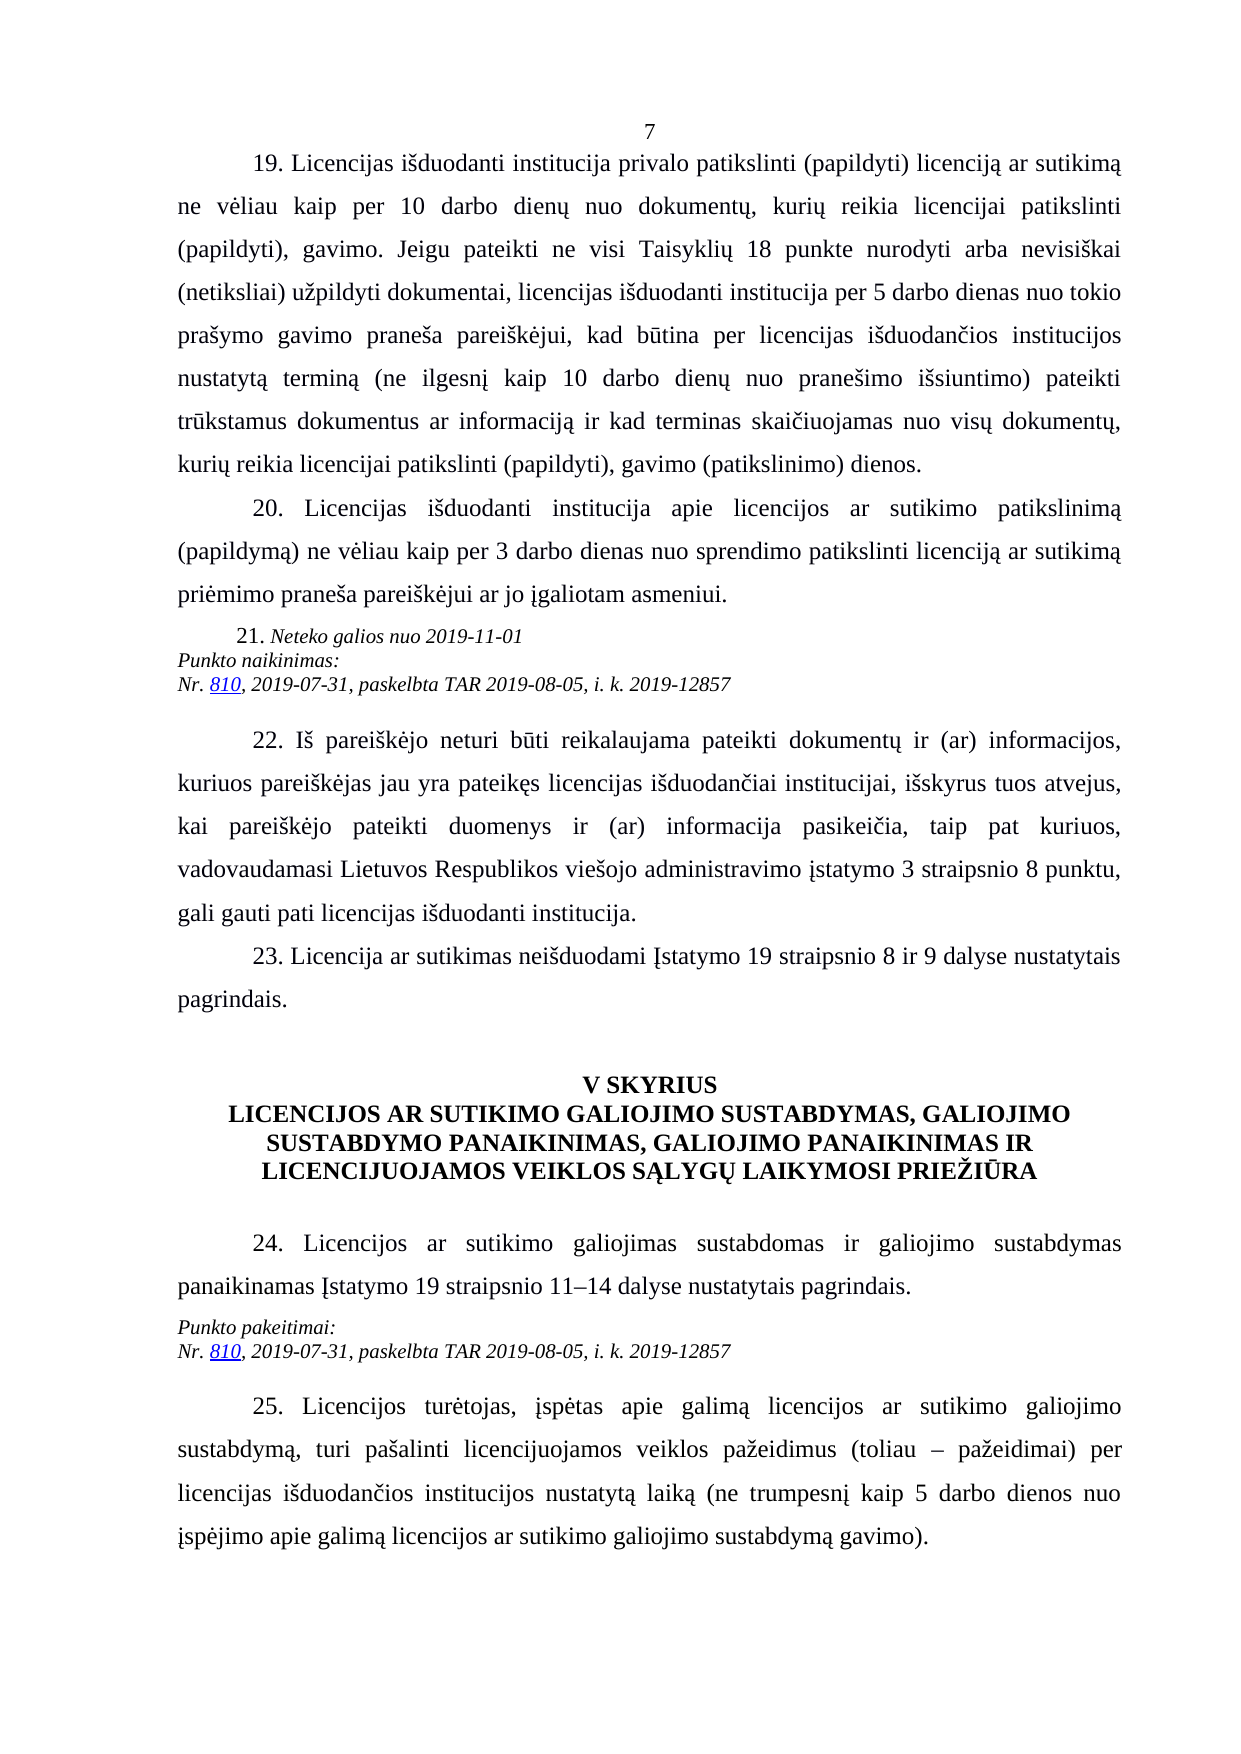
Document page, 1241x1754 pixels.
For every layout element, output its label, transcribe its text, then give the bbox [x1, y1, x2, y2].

text V SKYRIUS [177, 1070, 1122, 1099]
text Nr. 810, 2019-07-31, paskelbta TAR 2019-08-05, i. k. 2019-12857 [177, 672, 1122, 696]
text LICENCIJOS AR SUTIKIMO GALIOJIMO SUSTABDYMAS, GALIOJIMO SUSTABDYMO PANAIKINIMAS, GALIOJIMO panaikinimas ir LICENCIJUOJAMOS VEIKLOS SĄLYGŲ LAIKYMOSI PRIEŽIŪRA [177, 1099, 1122, 1185]
text 25. Licencijos turėtojas, įspėtas apie galimą licencijos ar sutikimo galiojimo sustabdymą, turi pašalinti licencijuojamos veiklos pažeidimus (toliau – pažeidimai) per licencijas išduodančios institucijos nustatytą laiką (ne trumpesnį kaip 5 darbo dienos nuo įspėjimo apie galimą licencijos ar sutikimo galiojimo sustabdymą gavimo). [177, 1391, 1122, 1549]
text 21. Neteko galios nuo 2019-11-01 [177, 622, 1122, 648]
text 23. Licencija ar sutikimas neišduodami Įstatymo 19 straipsnio 8 ir 9 dalyse nustatytais pagrindais. [177, 941, 1122, 1013]
text 20. Licencijas išduodanti institucija apie licencijos ar sutikimo patikslinimą (papildymą) ne vėliau kaip per 3 darbo dienas nuo sprendimo patikslinti licenciją ar sutikimą priėmimo praneša pareiškėjui ar jo įgaliotam asmeniui. [177, 493, 1122, 608]
text 24. Licencijos ar sutikimo galiojimas sustabdomas ir galiojimo sustabdymas panaikinamas Įstatymo 19 straipsnio 11–14 dalyse nustatytais pagrindais. [177, 1228, 1122, 1300]
text Nr. 810, 2019-07-31, paskelbta TAR 2019-08-05, i. k. 2019-12857 [177, 1339, 1122, 1363]
text Punkto naikinimas: [177, 648, 1122, 672]
text Punkto pakeitimai: [177, 1314, 1122, 1339]
text 22. Iš pareiškėjo neturi būti reikalaujama pateikti dokumentų ir (ar) informacijos, kuriuos pareiškėjas jau yra pateikęs licencijas išduodančiai institucijai, išskyrus tuos atvejus, kai pareiškėjo pateikti duomenys ir (ar) informacija pasikeičia, taip pat kuriuos, vadovaudamasi Lietuvos Respublikos viešojo administravimo įstatymo 3 straipsnio 8 punktu, gali gauti pati licencijas išduodanti institucija. [177, 725, 1122, 926]
text 19. Licencijas išduodanti institucija privalo patikslinti (papildyti) licenciją ar sutikimą ne vėliau kaip per 10 darbo dienų nuo dokumentų, kurių reikia licencijai patikslinti (papildyti), gavimo. Jeigu pateikti ne visi Taisyklių 18 punkte nurodyti arba nevisiškai (netiksliai) užpildyti dokumentai, licencijas išduodanti institucija per 5 darbo dienas nuo tokio prašymo gavimo praneša pareiškėjui, kad būtina per licencijas išduodančios institucijos nustatytą terminą (ne ilgesnį kaip 10 darbo dienų nuo pranešimo išsiuntimo) pateikti trūkstamus dokumentus ar informaciją ir kad terminas skaičiuojamas nuo visų dokumentų, kurių reikia licencijai patikslinti (papildyti), gavimo (patikslinimo) dienos. [177, 148, 1122, 478]
